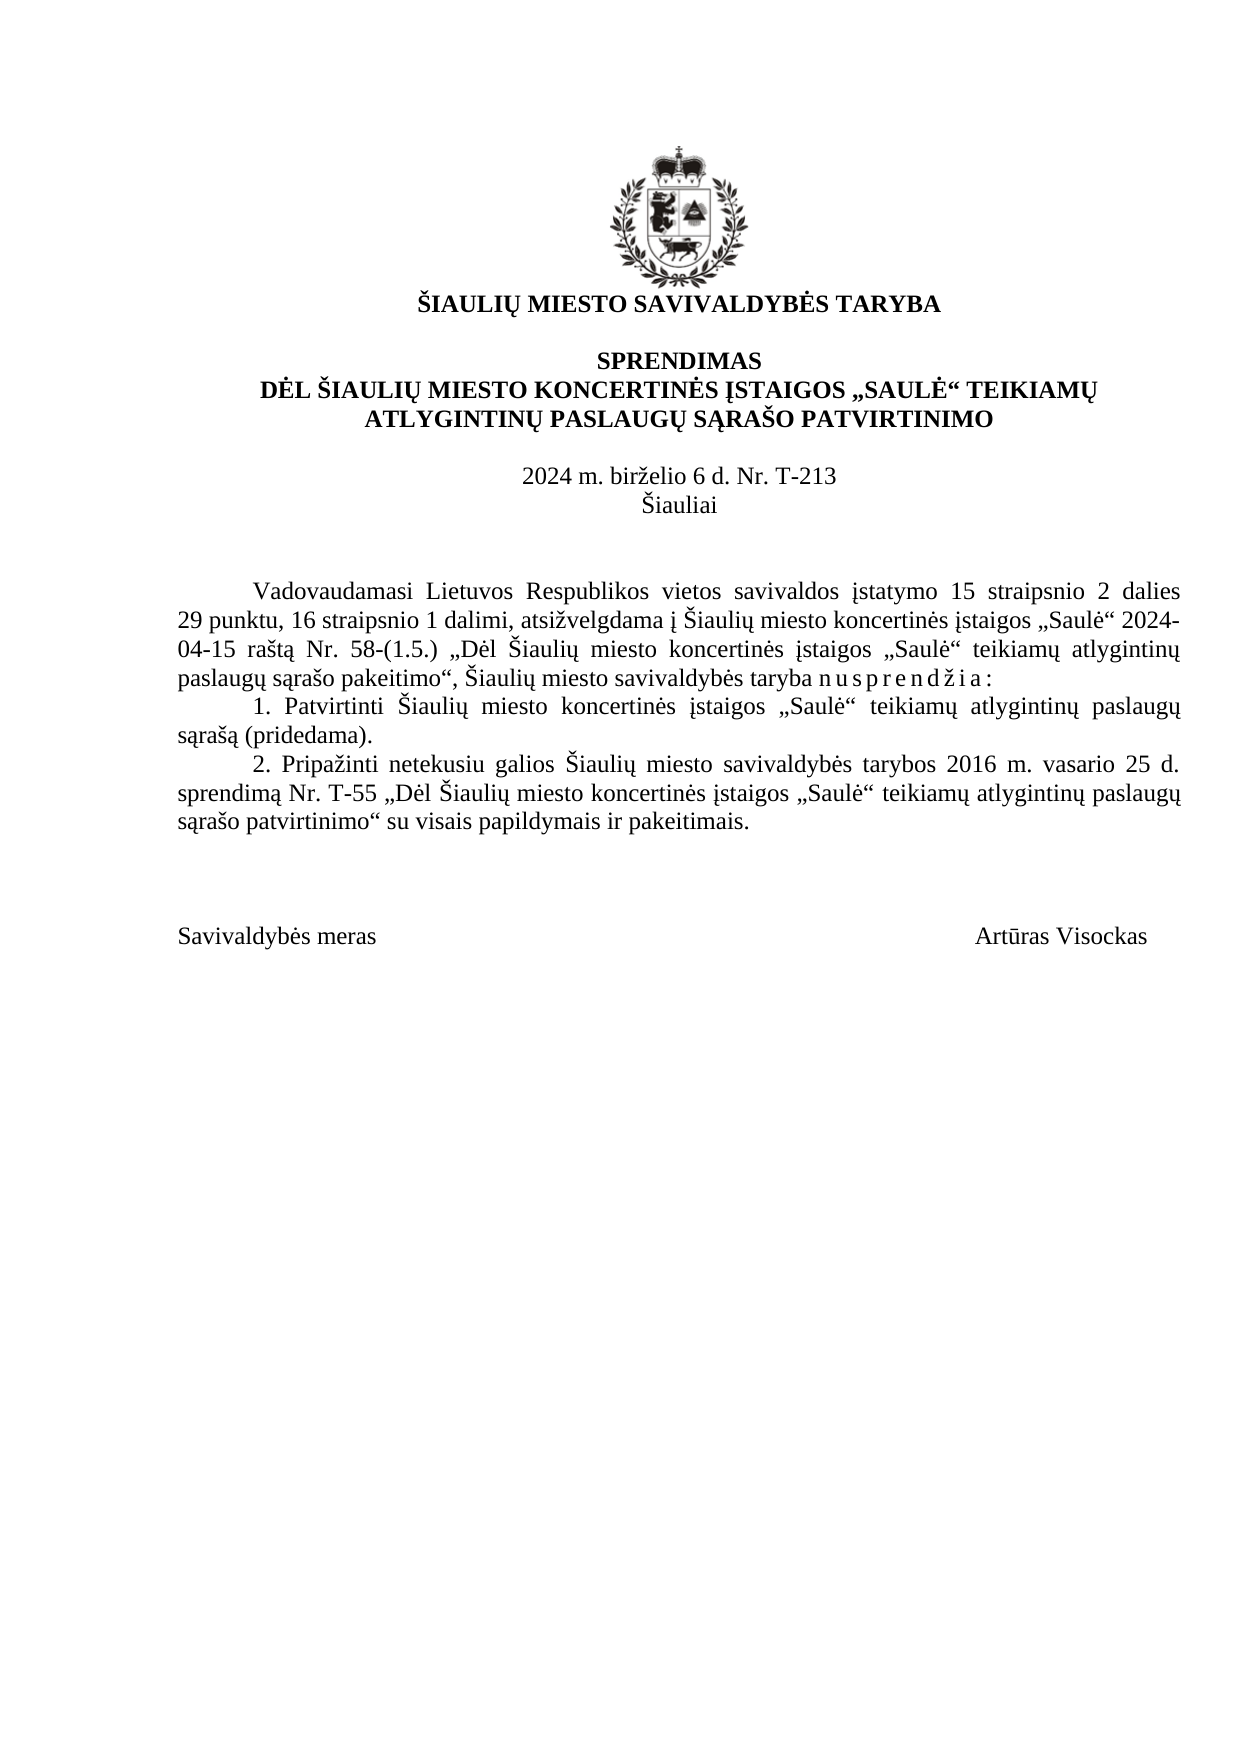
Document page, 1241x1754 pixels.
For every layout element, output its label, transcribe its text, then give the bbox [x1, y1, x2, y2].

text 1. Patvirtinti Šiaulių miesto koncertinės įstaigos „Saulė“ teikiamų atlygintinų paslaugų sąrašą (pridedama). [177, 691, 1181, 749]
text SPRENDIMAS [177, 346, 1181, 375]
text DĖL ŠIAULIŲ MIESTO KONCERTINĖS ĮSTAIGOS „SAULĖ“ TEIKIAMŲ ATLYGINTINŲ PASLAUGŲ SĄRAŠO PATVIRTINIMO [177, 375, 1181, 433]
text 2. Pripažinti netekusiu galios Šiaulių miesto savivaldybės tarybos 2016 m. vasario 25 d. sprendimą Nr. T-55 „Dėl Šiaulių miesto koncertinės įstaigos „Saulė“ teikiamų atlygintinų paslaugų sąrašo patvirtinimo“ su visais papildymais ir pakeitimais. [177, 749, 1181, 835]
text Savivaldybės meras Artūras Visockas [177, 921, 1181, 950]
text 2024 m. birželio 6 d. Nr. T-213 [177, 461, 1181, 490]
subtitle ŠIAULIŲ MIESTO SAVIVALDYBĖS TARYBA [177, 289, 1181, 318]
text Vadovaudamasi Lietuvos Respublikos vietos savivaldos įstatymo 15 straipsnio 2 dalies 29 punktu, 16 straipsnio 1 dalimi, atsižvelgdama į Šiaulių miesto koncertinės įstaigos „Saulė“ 2024-04-15 raštą Nr. 58-(1.5.) „Dėl Šiaulių miesto koncertinės įstaigos „Saulė“ teikiamų atlygintinų paslaugų sąrašo pakeitimo“, Šiaulių miesto savivaldybės taryba nusprendžia: [177, 576, 1181, 691]
text Šiauliai [177, 490, 1181, 519]
